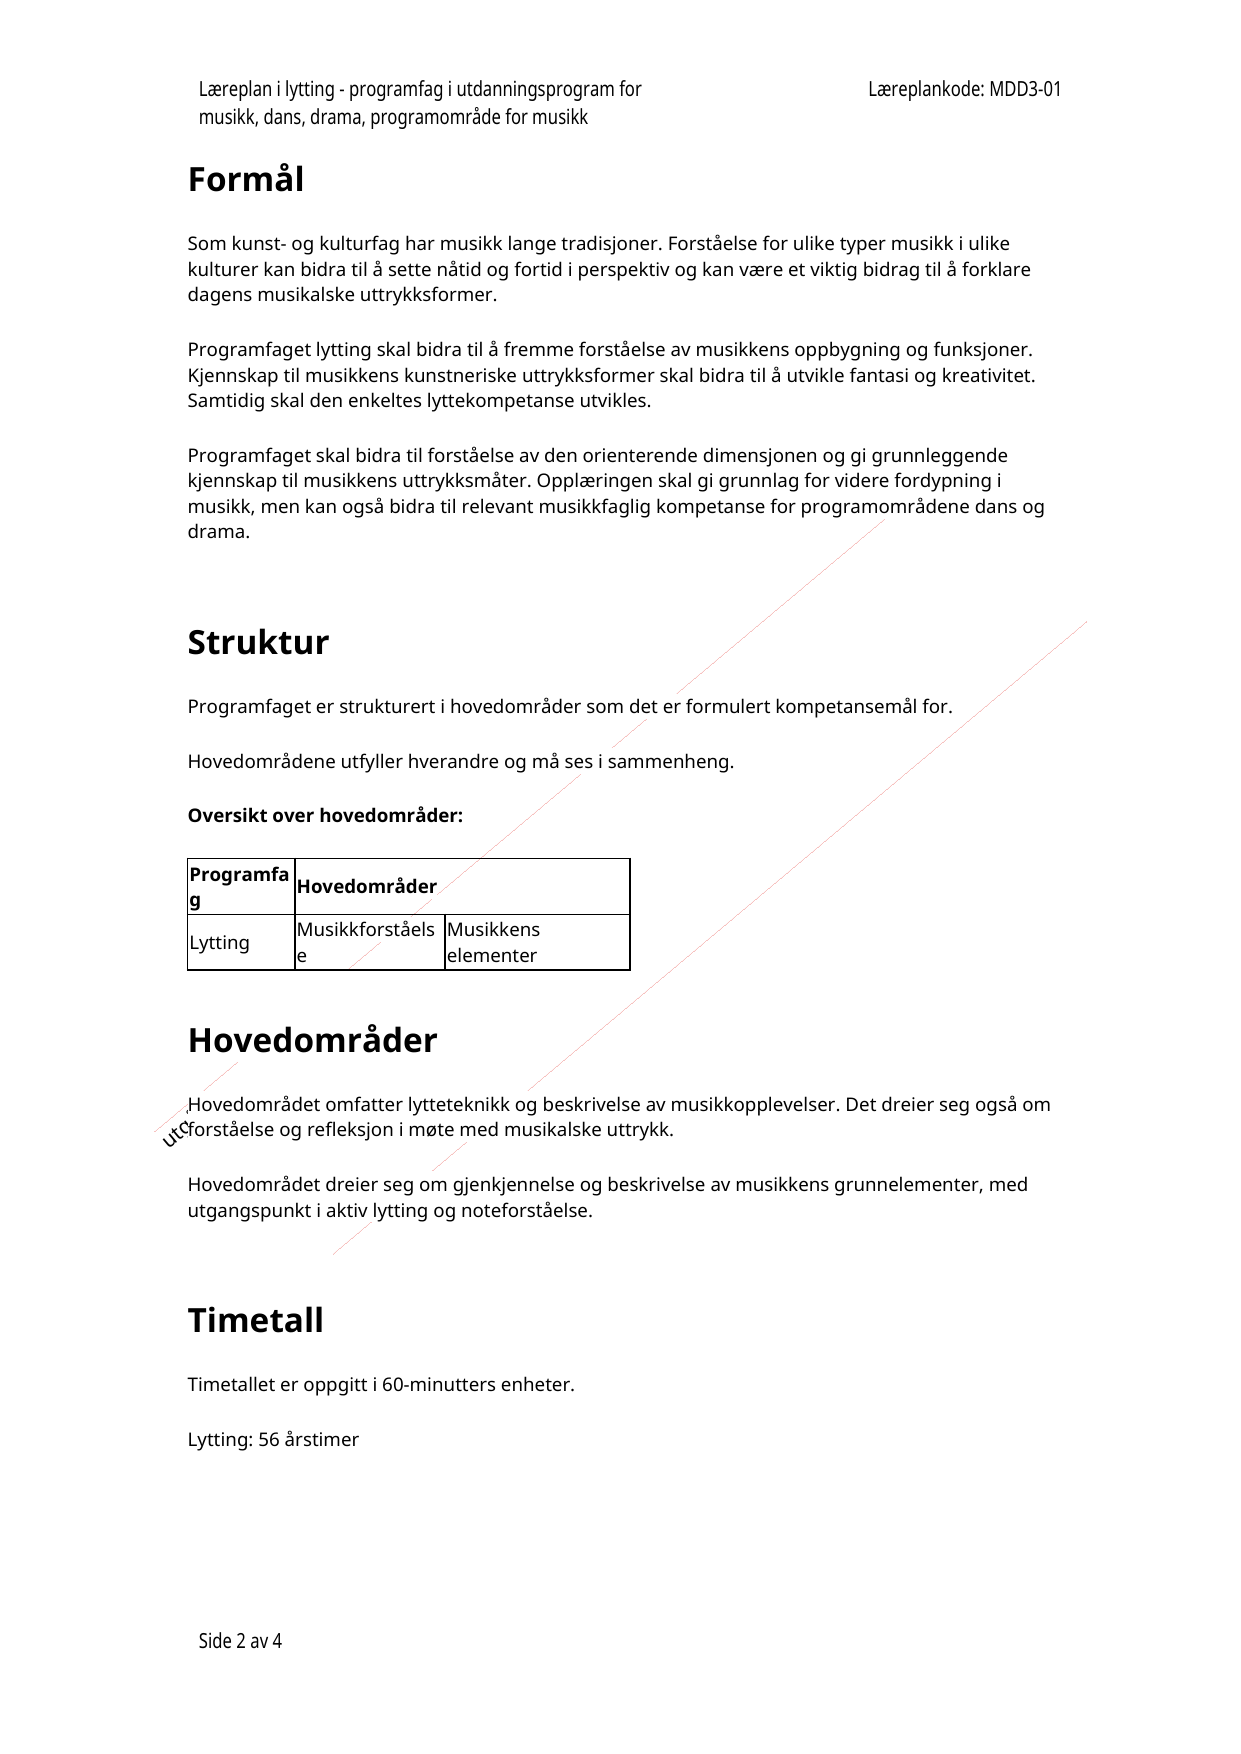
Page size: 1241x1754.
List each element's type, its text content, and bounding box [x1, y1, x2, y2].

table_header Hovedområder [417, 859, 629, 913]
text Programfaget skal bidra til forståelse av den orienterende dimensjonen og gi grunnleggende kjennskap til musikkens uttrykksmåter. Opplæringen skal gi grunnlag for videre fordypning i musikk, men kan også bidra til relevant musikkfaglig kompetanse for programområdene dans og drama. [857, 442, 1053, 544]
subtitle Struktur [187, 573, 819, 664]
text Oversikt over hovedområder: [518, 803, 869, 828]
text Lytting: 56 årstimer [359, 1426, 1053, 1452]
text Som kunst- og kulturfag har musikk lange tradisjoner. Forståelse for ulike typer musikk i ulike kulturer kan bidra til å sette nåtid og fortid i perspektiv og kan være et viktig bidrag til å forklare dagens musikalske uttrykksformer. [503, 231, 1053, 307]
text Hovedområdene utfyller hverandre og må ses i sammenheng. [907, 748, 1053, 774]
text Hovedområdet omfatter lytteteknikk og beskrivelse av musikkopplevelser. Det dreier seg også om forståelse og refleksjon i møte med musikalske uttrykk. [674, 1091, 1053, 1142]
text Programfaget er strukturert i hovedområder som det er formulert kompetansemål for. [972, 693, 1053, 719]
text Programfaget skal bidra til forståelse av den orienterende dimensjonen og gi grunnleggende kjennskap til musikkens uttrykksmåter. Opplæringen skal gi grunnlag for videre fordypning i musikk, men kan også bidra til relevant musikkfaglig kompetanse for programområdene dans og drama. [250, 519, 883, 544]
text Timetallet er oppgitt i 60-minutters enheter. [575, 1372, 1053, 1397]
subtitle [714, 573, 1053, 664]
table_header Hovedområder [296, 899, 430, 913]
subtitle Timetall [333, 1252, 1053, 1342]
text Hovedområdene utfyller hverandre og må ses i sammenheng. [735, 748, 934, 774]
text Programfaget lytting skal bidra til å fremme forståelse av musikkens oppbygning og funksjoner. Kjennskap til musikkens kunstneriske uttrykksformer skal bidra til å utvikle fantasi og kreativitet. Samtidig skal den enkeltes lyttekompetanse utvikles. [187, 336, 1053, 413]
text Oversikt over hovedområder: [842, 803, 1053, 828]
subtitle Hovedområder [563, 971, 1053, 1062]
subtitle Hovedområder [447, 971, 669, 1062]
text Programfaget er strukturert i hovedområder som det er formulert kompetansemål for. [678, 693, 1000, 719]
text Hovedområdet dreier seg om gjenkjennelse og beskrivelse av musikkens grunnelementer, med utgangspunkt i aktiv lytting og noteforståelse. [593, 1171, 1053, 1222]
table_header Hovedområder [296, 859, 478, 873]
text Oversikt over hovedområder: [463, 803, 544, 828]
subtitle Formål [313, 156, 1053, 202]
table_cell Lytting [188, 915, 294, 969]
